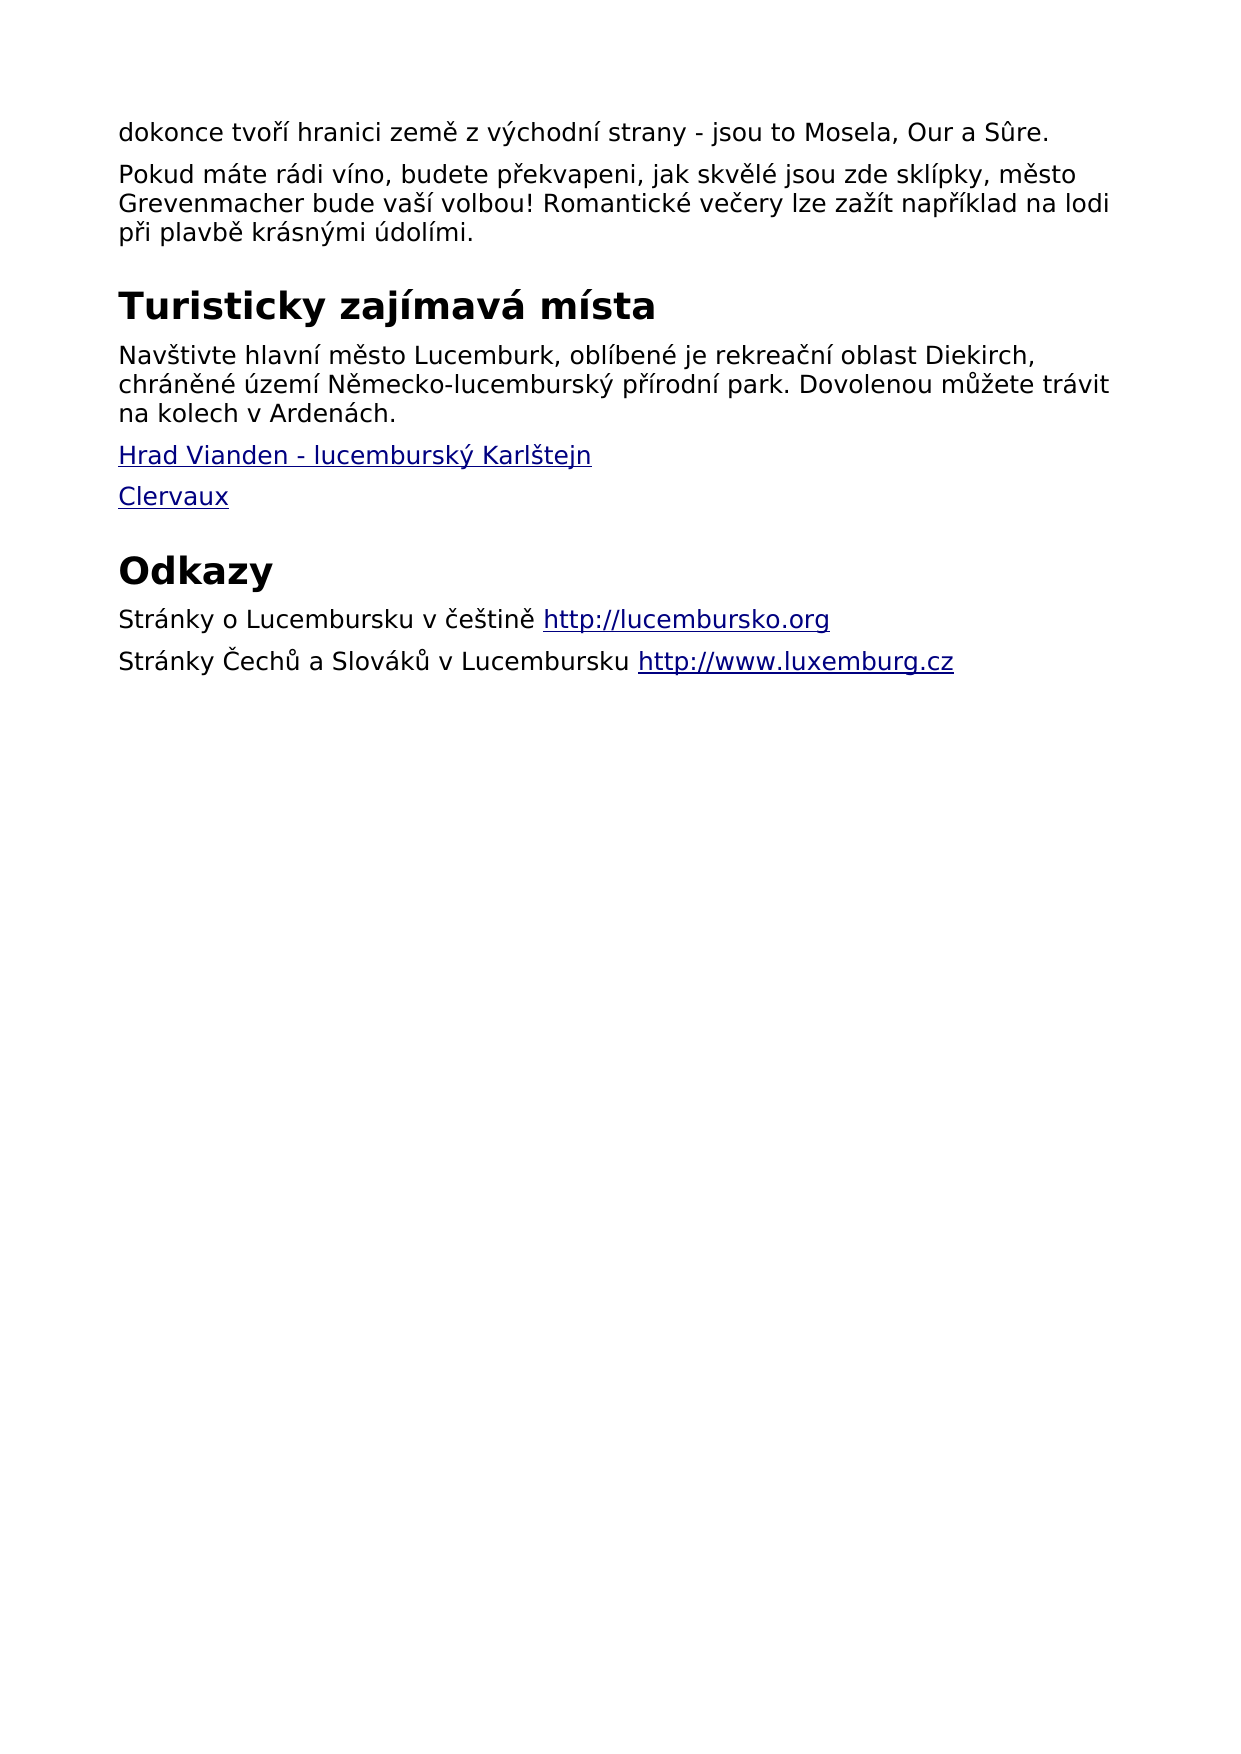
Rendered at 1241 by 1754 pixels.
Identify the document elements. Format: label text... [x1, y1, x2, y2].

text dokonce tvoří hranici země z východní strany - jsou to Mosela, Our a Sûre. [118, 118, 1122, 147]
subtitle Odkazy [118, 549, 1122, 593]
text Stránky o Lucembursku v češtině http://lucembursko.org [118, 605, 1122, 634]
text Navštivte hlavní město Lucemburk, oblíbené je rekreační oblast Diekirch, chráněné území Německo-lucemburský přírodní park. Dovolenou můžete trávit na kolech v Ardenách. [118, 341, 1122, 428]
text Hrad Vianden - lucemburský Karlštejn [118, 441, 1122, 470]
subtitle Turisticky zajímavá místa [118, 285, 1122, 328]
text Clervaux [118, 483, 1122, 512]
text Pokud máte rádi víno, budete překvapeni, jak skvělé jsou zde sklípky, město Grevenmacher bude vaší volbou! Romantické večery lze zažít například na lodi při plavbě krásnými údolími. [118, 160, 1122, 247]
text Stránky Čechů a Slováků v Lucembursku http://www.luxemburg.cz [118, 647, 1122, 676]
